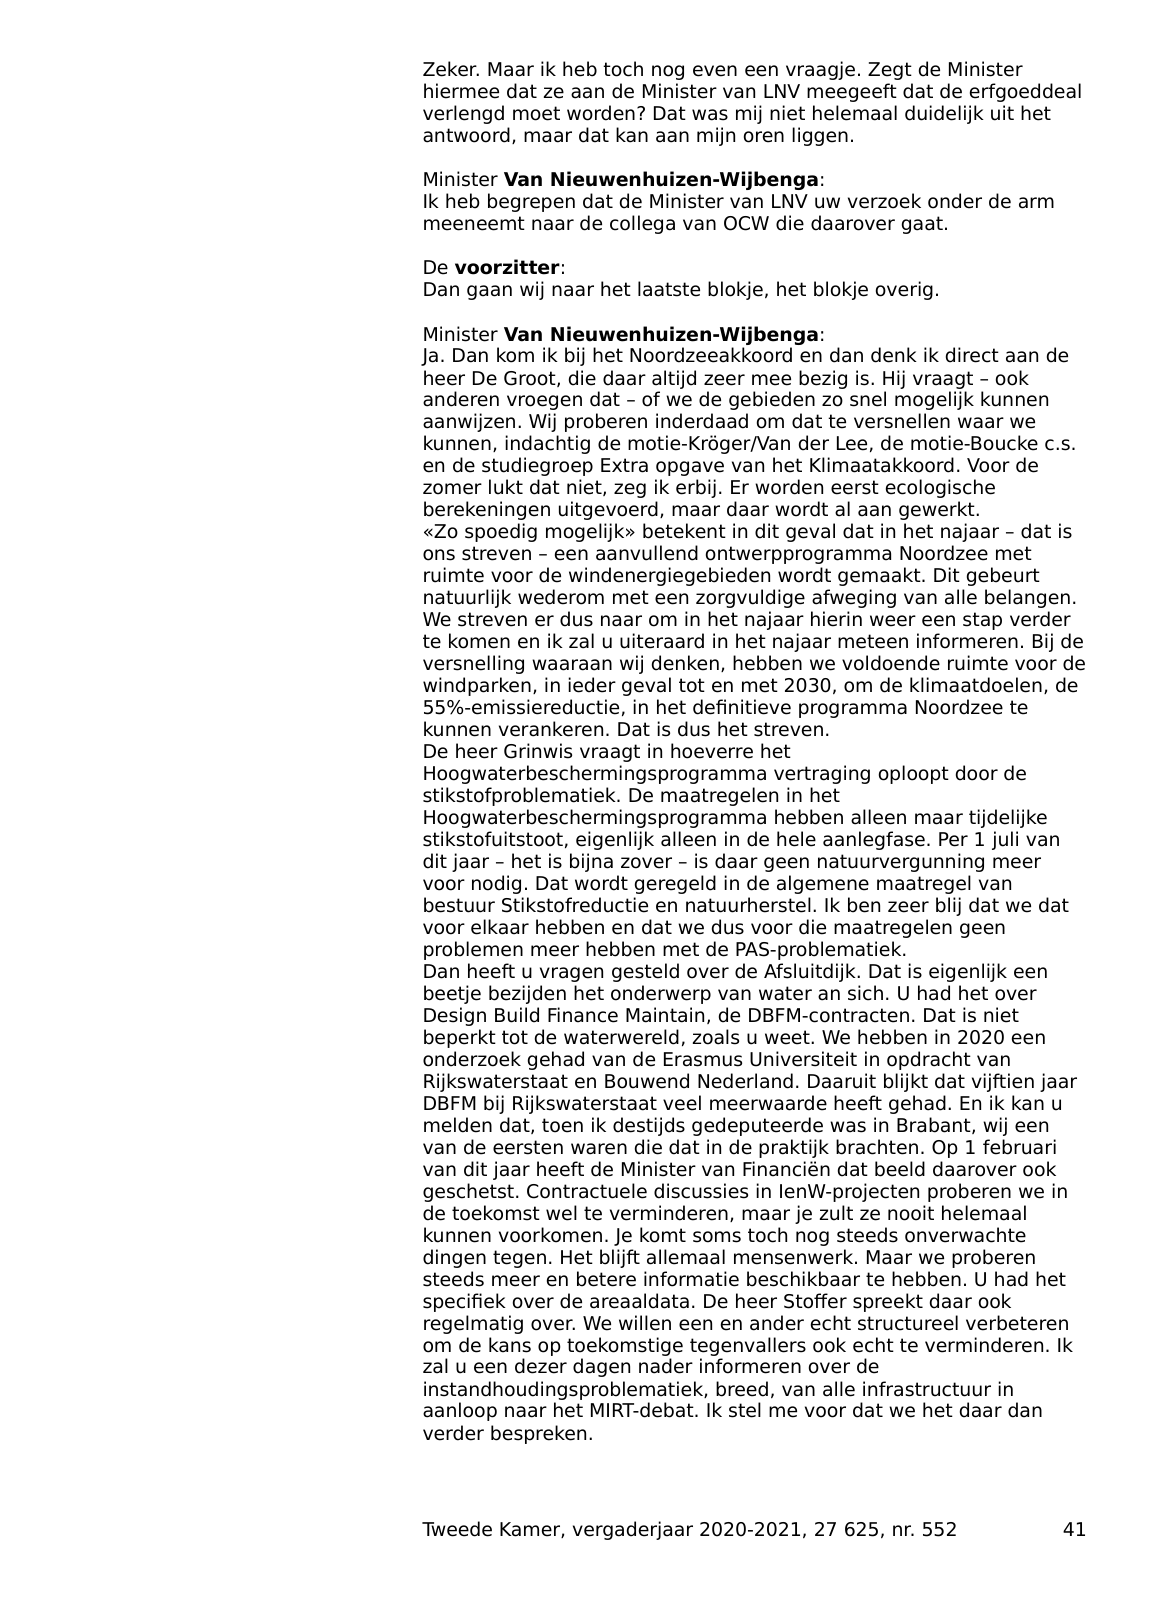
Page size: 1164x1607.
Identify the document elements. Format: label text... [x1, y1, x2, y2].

text «Zo spoedig mogelijk» betekent in dit geval dat in het najaar – dat is ons streven – een aanvullend ontwerpprogramma Noordzee met ruimte voor de windenergiegebieden wordt gemaakt. Dit gebeurt natuurlijk wederom met een zorgvuldige afweging van alle belangen. We streven er dus naar om in het najaar hierin weer een stap verder te komen en ik zal u uiteraard in het najaar meteen informeren. Bij de versnelling waaraan wij denken, hebben we voldoende ruimte voor de windparken, in ieder geval tot en met 2030, om de klimaatdoelen, de 55%-emissiereductie, in het definitieve programma Noordzee te kunnen verankeren. Dat is dus het streven. [422, 521, 1087, 741]
text Dan heeft u vragen gesteld over de Afsluitdijk. Dat is eigenlijk een beetje bezijden het onderwerp van water an sich. U had het over Design Build Finance Maintain, de DBFM-contracten. Dat is niet beperkt tot de waterwereld, zoals u weet. We hebben in 2020 een onderzoek gehad van de Erasmus Universiteit in opdracht van Rijkswaterstaat en Bouwend Nederland. Daaruit blijkt dat vijftien jaar DBFM bij Rijkswaterstaat veel meerwaarde heeft gehad. En ik kan u melden dat, toen ik destijds gedeputeerde was in Brabant, wij een van de eersten waren die dat in de praktijk brachten. Op 1 februari van dit jaar heeft de Minister van Financiën dat beeld daarover ook geschetst. Contractuele discussies in IenW-projecten proberen we in de toekomst wel te verminderen, maar je zult ze nooit helemaal kunnen voorkomen. Je komt soms toch nog steeds onverwachte dingen tegen. Het blijft allemaal mensenwerk. Maar we proberen steeds meer en betere informatie beschikbaar te hebben. U had het specifiek over de areaaldata. De heer Stoffer spreekt daar ook regelmatig over. We willen een en ander echt structureel verbeteren om de kans op toekomstige tegenvallers ook echt te verminderen. Ik zal u een dezer dagen nader informeren over de instandhoudingsproblematiek, breed, van alle infrastructuur in aanloop naar het MIRT-debat. Ik stel me voor dat we het daar dan verder bespreken. [422, 961, 1087, 1444]
text Minister Van Nieuwenhuizen-Wijbenga: [422, 323, 1087, 345]
text Dan gaan wij naar het laatste blokje, het blokje overig. [422, 279, 1087, 301]
text De voorzitter: [422, 257, 1087, 279]
text Ik heb begrepen dat de Minister van LNV uw verzoek onder de arm meeneemt naar de collega van OCW die daarover gaat. [422, 191, 1087, 235]
text Ja. Dan kom ik bij het Noordzeeakkoord en dan denk ik direct aan de heer De Groot, die daar altijd zeer mee bezig is. Hij vraagt – ook anderen vroegen dat – of we de gebieden zo snel mogelijk kunnen aanwijzen. Wij proberen inderdaad om dat te versnellen waar we kunnen, indachtig de motie-Kröger/Van der Lee, de motie-Boucke c.s. en de studiegroep Extra opgave van het Klimaatakkoord. Voor de zomer lukt dat niet, zeg ik erbij. Er worden eerst ecologische berekeningen uitgevoerd, maar daar wordt al aan gewerkt. [422, 345, 1087, 521]
text De heer Grinwis vraagt in hoeverre het Hoogwaterbeschermingsprogramma vertraging oploopt door de stikstofproblematiek. De maatregelen in het Hoogwaterbeschermingsprogramma hebben alleen maar tijdelijke stikstofuitstoot, eigenlijk alleen in de hele aanlegfase. Per 1 juli van dit jaar – het is bijna zover – is daar geen natuurvergunning meer voor nodig. Dat wordt geregeld in de algemene maatregel van bestuur Stikstofreductie en natuurherstel. Ik ben zeer blij dat we dat voor elkaar hebben en dat we dus voor die maatregelen geen problemen meer hebben met de PAS-problematiek. [422, 741, 1087, 961]
text Zeker. Maar ik heb toch nog even een vraagje. Zegt de Minister hiermee dat ze aan de Minister van LNV meegeeft dat de erfgoeddeal verlengd moet worden? Dat was mij niet helemaal duidelijk uit het antwoord, maar dat kan aan mijn oren liggen. [422, 59, 1087, 147]
text Minister Van Nieuwenhuizen-Wijbenga: [422, 169, 1087, 191]
